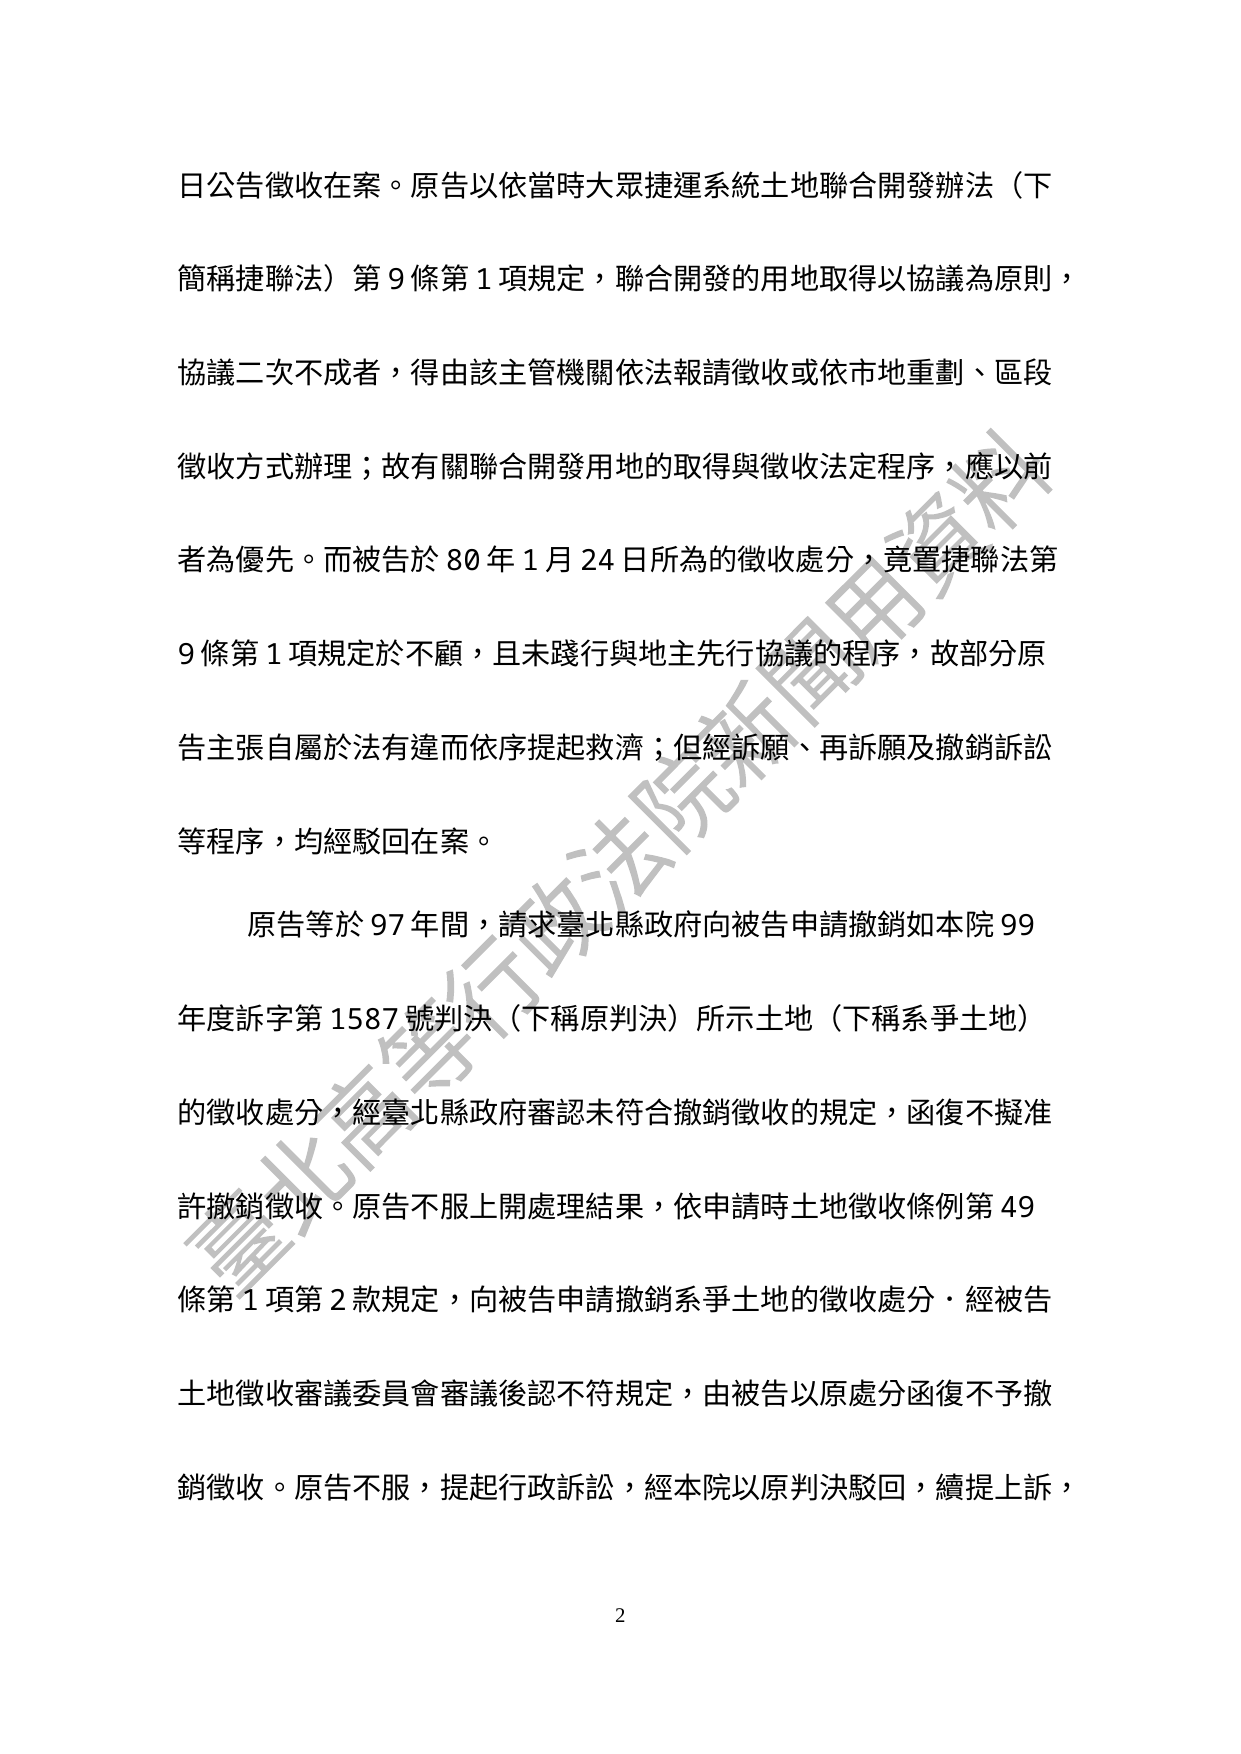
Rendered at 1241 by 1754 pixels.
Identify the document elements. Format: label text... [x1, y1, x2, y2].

text 參加人臺北市政府為興辦臺北都會區大眾捷運系統新店線工程（下稱系爭捷運工程），報經被告於民國80年1月24日准予徵收包括原告楊正吉所有土地在內的大坪林段七張小段47-81地號等239筆土地，並交由臺北縣政府（改制後為新北市政府）以80年3月9日公告徵收在案。原告以依當時大眾捷運系統土地聯合開發辦法（下簡稱捷聯法）第9條第1項規定，聯合開發的用地取得以協議為原則，協議二次不成者，得由該主管機關依法報請徵收或依市地重劃、區段徵收方式辦理；故有關聯合開發用地的取得與徵收法定程序，應以前者為優先。而被告於80年1月24日所為的徵收處分，竟置捷聯法第9條第1項規定於不顧，且未踐行與地主先行協議的程序，故部分原告主張自屬於法有違而依序提起救濟；但經訴願、再訴願及撤銷訴訟等程序，均經駁回在案。 [177, 142, 1063, 860]
text 原告等於97年間，請求臺北縣政府向被告申請撤銷如本院99年度訴字第1587號判決（下稱原判決）所示土地（下稱系爭土地）的徵收處分，經臺北縣政府審認未符合撤銷徵收的規定，函復不擬准許撤銷徵收。原告不服上開處理結果，依申請時土地徵收條例第49條第1項第2款規定，向被告申請撤銷系爭土地的徵收處分．經被告土地徵收審議委員會審議後認不符規定，由被告以原處分函復不予撤銷徵收。原告不服，提起行政訴訟，經本院以原判決駁回，續提上訴，最高行政法院101年8月9日以101年度判字第722號判決（下稱原確定判決）駁回其上訴而告確定。 [177, 881, 1063, 1506]
